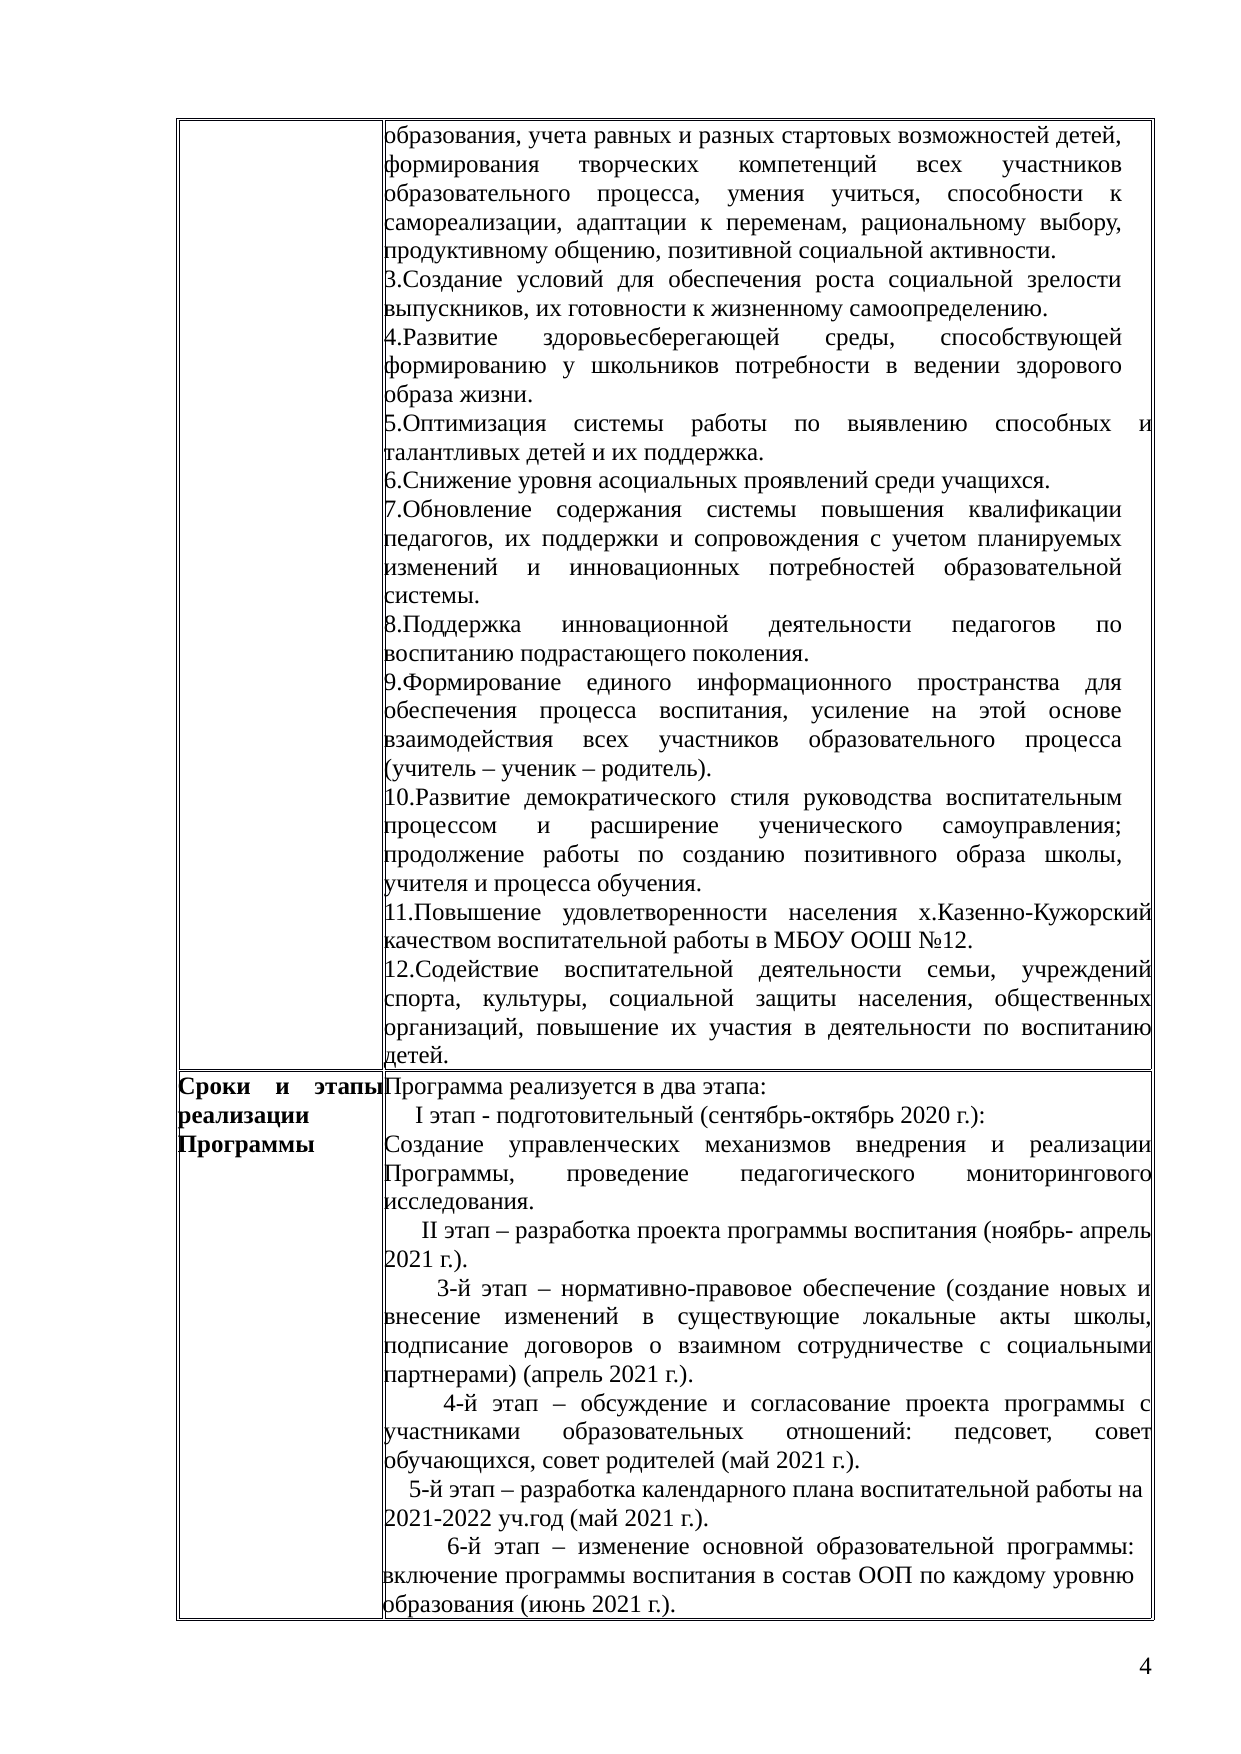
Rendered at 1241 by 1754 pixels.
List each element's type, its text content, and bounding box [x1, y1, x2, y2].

table_cell Сроки и этапы реализации Программы [180, 1072, 382, 1618]
table_cell [180, 121, 382, 1069]
table_cell Программа реализуется в два этапа: I этап - подготовительный (сентябрь-октябрь 2020 г.): Создание управленческих механизмов внедрения и реализации Программы, проведение педагогического мониторингового исследования. II этап – разработка проекта программы воспитания (ноябрь- апрель 2021 г.). 3-й этап – нормативно-правовое обеспечение (создание новых и внесение изменений в существующие локальные акты школы, подписание договоров о взаимном сотрудничестве с социальными партнерами) (апрель 2021 г.). 4-й этап – обсуждение и согласование проекта программы с участниками образовательных отношений: педсовет, совет обучающихся, совет родителей (май 2021 г.). 5-й этап – разработка календарного плана воспитательной работы на 2021-2022 уч.год (май 2021 г.). 6-й этап – изменение основной образовательной программы: включение программы воспитания в состав ООП по каждому уровню образования (июнь 2021 г.). [386, 1072, 1151, 1618]
table_cell образования, учета равных и разных стартовых возможностей детей, формирования творческих компетенций всех участников образовательного процесса, умения учиться, способности к самореализации, адаптации к переменам, рациональному выбору, продуктивному общению, позитивной социальной активности. 3.Создание условий для обеспечения роста социальной зрелости выпускников, их готовности к жизненному самоопределению. 4.Развитие здоровьесберегающей среды, способствующей формированию у школьников потребности в ведении здорового образа жизни. 5.Оптимизация системы работы по выявлению способных и талантливых детей и их поддержка. 6.Снижение уровня асоциальных проявлений среди учащихся. 7.Обновление содержания системы повышения квалификации педагогов, их поддержки и сопровождения с учетом планируемых изменений и инновационных потребностей образовательной системы. 8.Поддержка инновационной деятельности педагогов по воспитанию подрастающего поколения. 9.Формирование единого информационного пространства для обеспечения процесса воспитания, усиление на этой основе взаимодействия всех участников образовательного процесса (учитель – ученик – родитель). 10.Развитие демократического стиля руководства воспитательным процессом и расширение ученического самоуправления; продолжение работы по созданию позитивного образа школы, учителя и процесса обучения. 11.Повышение удовлетворенности населения х.Казенно-Кужорский качеством воспитательной работы в МБОУ ООШ №12. 12.Содействие воспитательной деятельности семьи, учреждений спорта, культуры, социальной защиты населения, общественных организаций, повышение их участия в деятельности по воспитанию детей. [386, 121, 1151, 1069]
